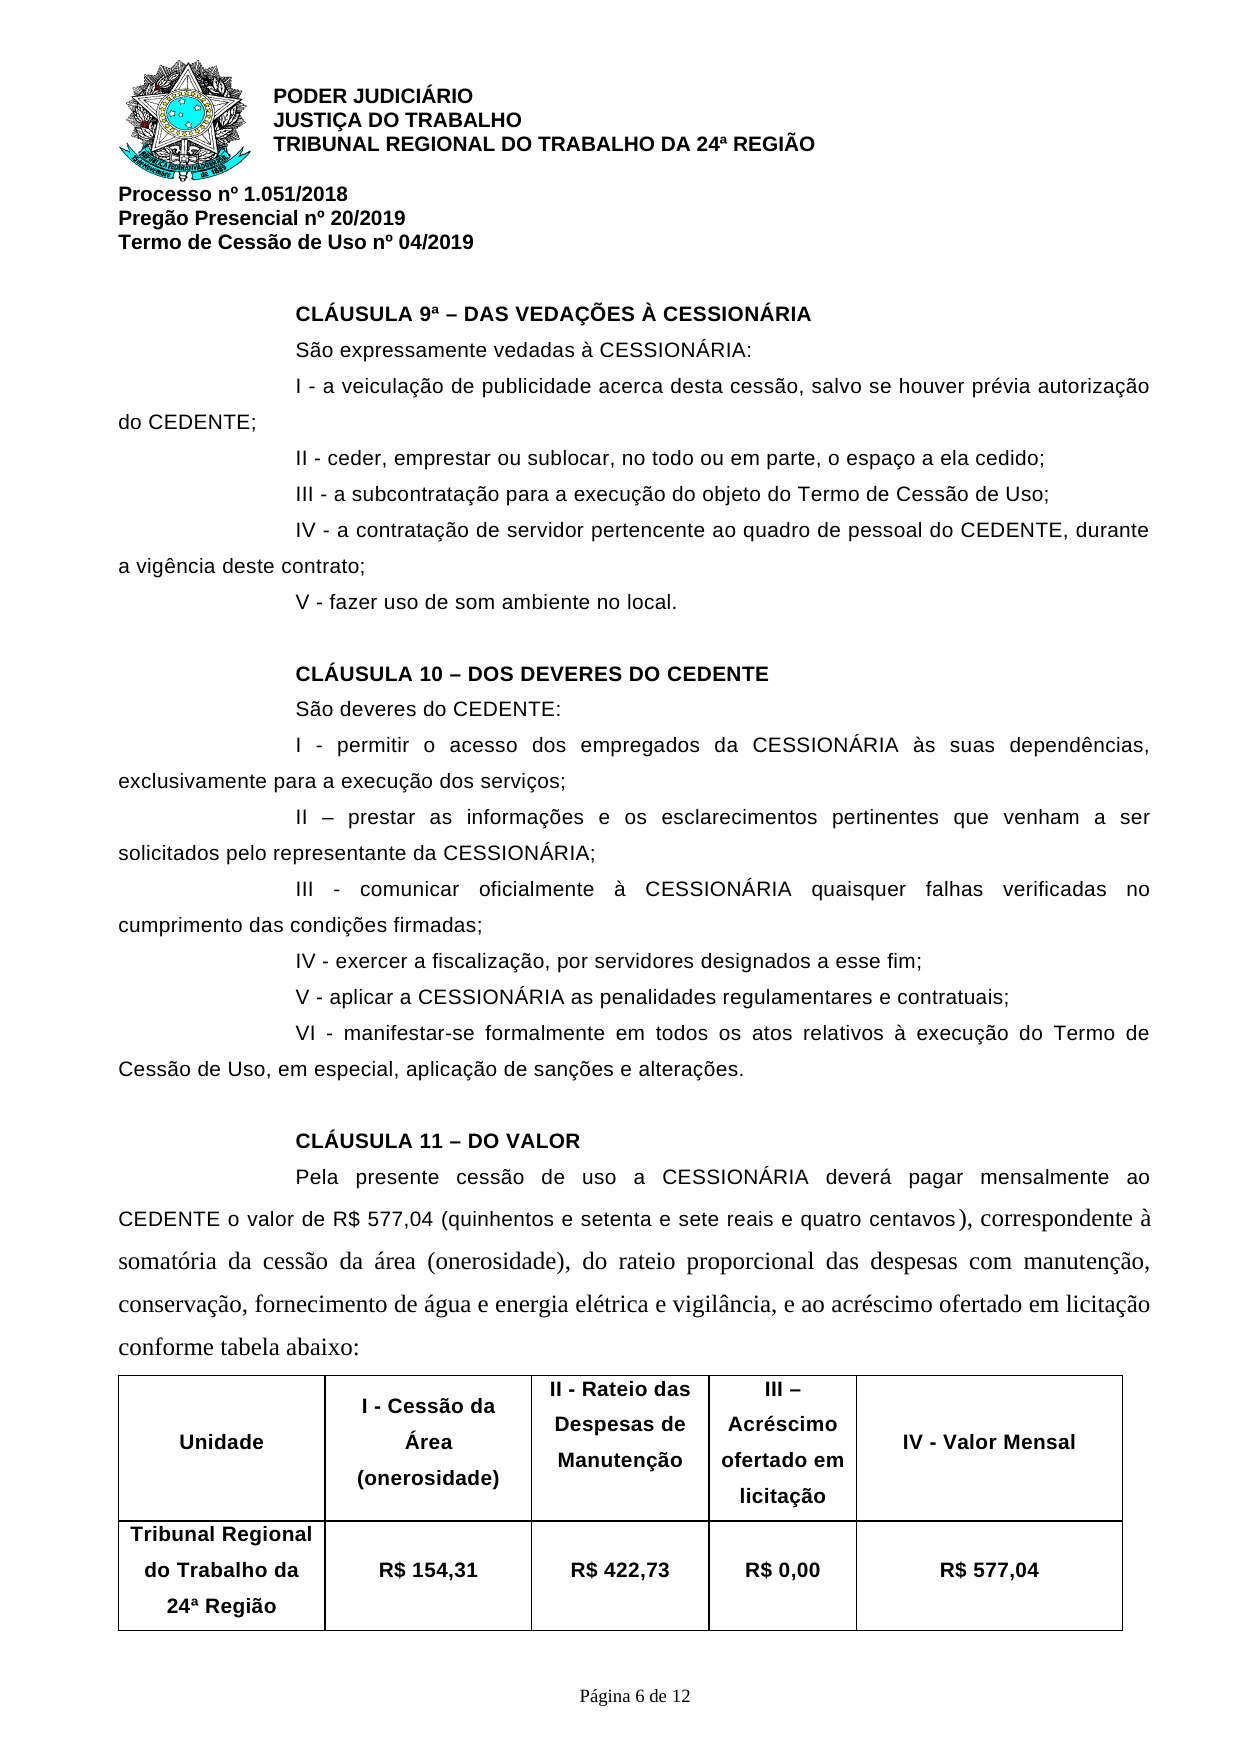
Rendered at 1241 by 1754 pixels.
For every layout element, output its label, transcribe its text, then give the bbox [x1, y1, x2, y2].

text III - a subcontratação para a execução do objeto do Termo de Cessão de Uso; [118, 482, 1152, 506]
text III - comunicar oficialmente à CESSIONÁRIA quaisquer falhas verificadas no cumprimento das condições firmadas; [118, 877, 1152, 937]
table_cell R$ 422,73 [532, 1522, 708, 1629]
table_cell R$ 577,04 [857, 1522, 1122, 1629]
text IV - a contratação de servidor pertencente ao quadro de pessoal do CEDENTE, durante a vigência deste contrato; [118, 518, 1152, 577]
picture [118, 59, 253, 182]
text CLÁUSULA 10 – DOS DEVERES DO CEDENTE [118, 661, 1152, 685]
text IV - exercer a fiscalização, por servidores designados a esse fim; [118, 949, 1152, 973]
table_header IV - Valor Mensal [857, 1376, 1122, 1520]
text VI - manifestar-se formalmente em todos os atos relativos à execução do Termo de Cessão de Uso, em especial, aplicação de sanções e alterações. [118, 1021, 1152, 1081]
text CLÁUSULA 9ª – DAS VEDAÇÕES À CESSIONÁRIA [118, 302, 1152, 326]
text CLÁUSULA 11 – DO VALOR [118, 1128, 1152, 1152]
text II - ceder, emprestar ou sublocar, no todo ou em parte, o espaço a ela cedido; [118, 446, 1152, 470]
table_header II - Rateio das Despesas de Manutenção [532, 1376, 708, 1520]
table_cell R$ 154,31 [326, 1522, 531, 1629]
text V - fazer uso de som ambiente no local. [118, 589, 1152, 613]
text II – prestar as informações e os esclarecimentos pertinentes que venham a ser solicitados pelo representante da CESSIONÁRIA; [118, 805, 1152, 865]
text V - aplicar a CESSIONÁRIA as penalidades regulamentares e contratuais; [118, 985, 1152, 1009]
text I - permitir o acesso dos empregados da CESSIONÁRIA às suas dependências, exclusivamente para a execução dos serviços; [118, 733, 1152, 793]
text I - a veiculação de publicidade acerca desta cessão, salvo se houver prévia autorização do CEDENTE; [118, 374, 1152, 434]
table_header III – Acréscimo ofertado em licitação [710, 1376, 856, 1520]
text São deveres do CEDENTE: [118, 697, 1152, 721]
text Pela presente cessão de uso a CESSIONÁRIA deverá pagar mensalmente ao CEDENTE o valor de R$ 577,04 (quinhentos e setenta e sete reais e quatro centavos), correspondente à somatória da cessão da área (onerosidade), do rateio proporcional das despesas com manutenção, conservação, fornecimento de água e energia elétrica e vigilância, e ao acréscimo ofertado em licitação conforme tabela abaixo: [118, 1164, 1152, 1361]
table_cell Tribunal Regional do Trabalho da 24ª Região [119, 1522, 324, 1629]
table_header I - Cessão da Área (onerosidade) [326, 1376, 531, 1520]
table_header Unidade [119, 1376, 324, 1520]
text São expressamente vedadas à CESSIONÁRIA: [118, 338, 1152, 362]
table_cell R$ 0,00 [710, 1522, 856, 1629]
